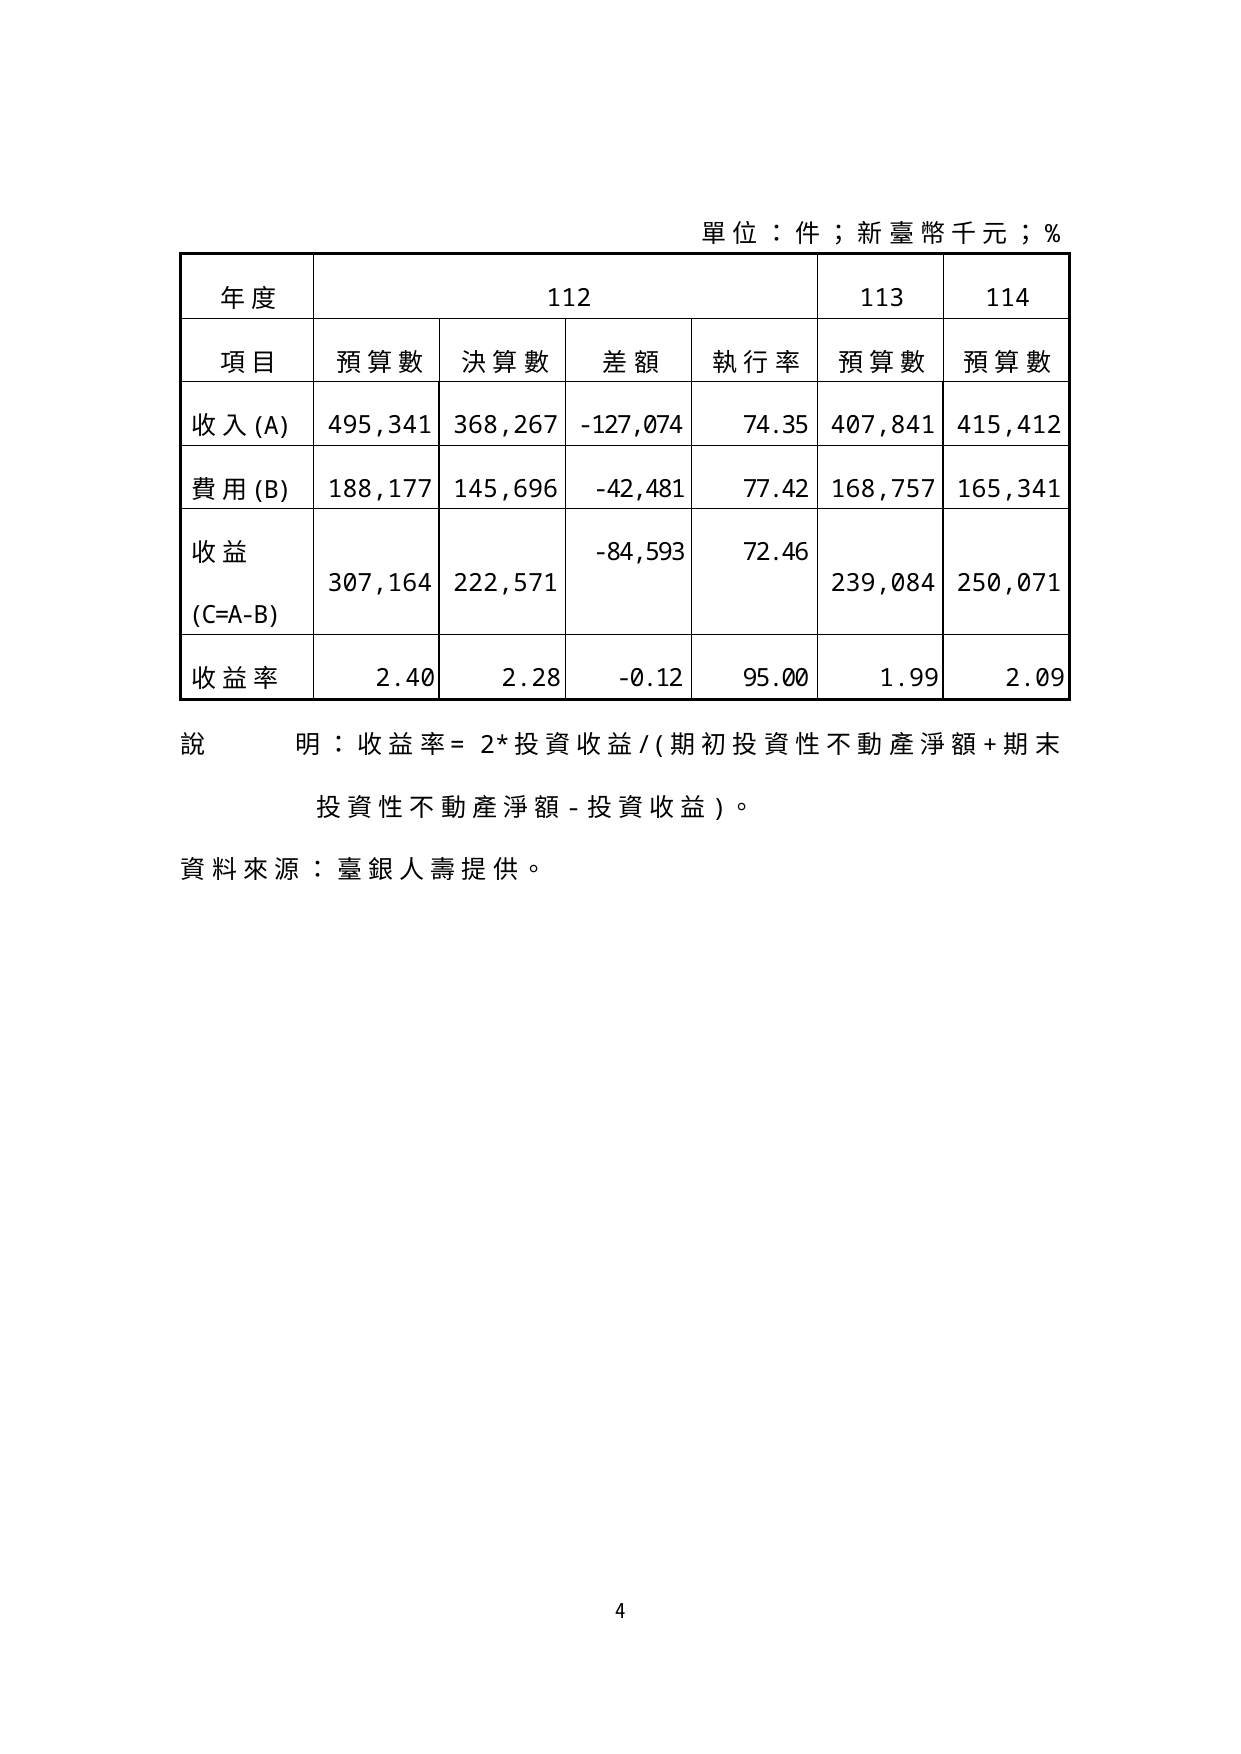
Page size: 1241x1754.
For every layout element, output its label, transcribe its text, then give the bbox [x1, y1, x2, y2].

table_cell 407,841 [818, 382, 942, 445]
table_cell 168,757 [818, 446, 942, 508]
table_cell 2.28 [440, 635, 565, 698]
table_cell 預算數 [944, 319, 1068, 381]
table_cell -42,481 [566, 446, 691, 508]
table_cell -127,074 [566, 382, 691, 445]
table_cell 差額 [566, 319, 691, 381]
table_cell 222,571 [440, 509, 565, 634]
table_cell 收益率 [182, 635, 313, 698]
table_cell 收入(A) [182, 382, 313, 445]
table_cell 145,696 [440, 446, 565, 508]
table_cell 2.40 [314, 635, 438, 698]
table_cell 239,084 [818, 509, 942, 634]
table_cell -0.12 [566, 635, 691, 698]
table_cell 預算數 [314, 319, 439, 381]
text 資料來源：臺銀人壽提供。 [177, 826, 1063, 888]
table_cell 執行率 [692, 319, 817, 381]
table_header 112 [314, 255, 817, 318]
table_cell 費用(B) [182, 446, 313, 508]
table_cell 決算數 [440, 319, 565, 381]
table_cell 495,341 [314, 382, 438, 445]
table_cell 74.35 [692, 382, 817, 445]
table_header 114 [944, 255, 1068, 318]
table_cell 72.46 [692, 509, 817, 634]
table_cell 1.99 [818, 635, 942, 698]
text 說 明：收益率= 2*投資收益/(期初投資性不動產淨額+期末投資性不動產淨額-投資收益)。 [177, 701, 1063, 826]
table_cell 95.00 [692, 635, 817, 698]
table_cell 165,341 [944, 446, 1068, 508]
table_cell 2.09 [944, 635, 1068, 698]
table_cell 188,177 [314, 446, 438, 508]
table_cell -84,593 [566, 509, 691, 634]
table_cell 307,164 [314, 509, 438, 634]
table_header 年度 [182, 255, 313, 318]
table_cell 77.42 [692, 446, 817, 508]
table_header 113 [818, 255, 943, 318]
table_cell 項目 [182, 319, 313, 381]
table_cell 250,071 [944, 509, 1068, 634]
text 單位：件；新臺幣千元；% [179, 189, 1063, 252]
table_cell 368,267 [440, 382, 565, 445]
table_cell 預算數 [818, 319, 943, 381]
table_cell 收益(C=A-B) [182, 509, 313, 634]
table_cell 415,412 [944, 382, 1068, 445]
